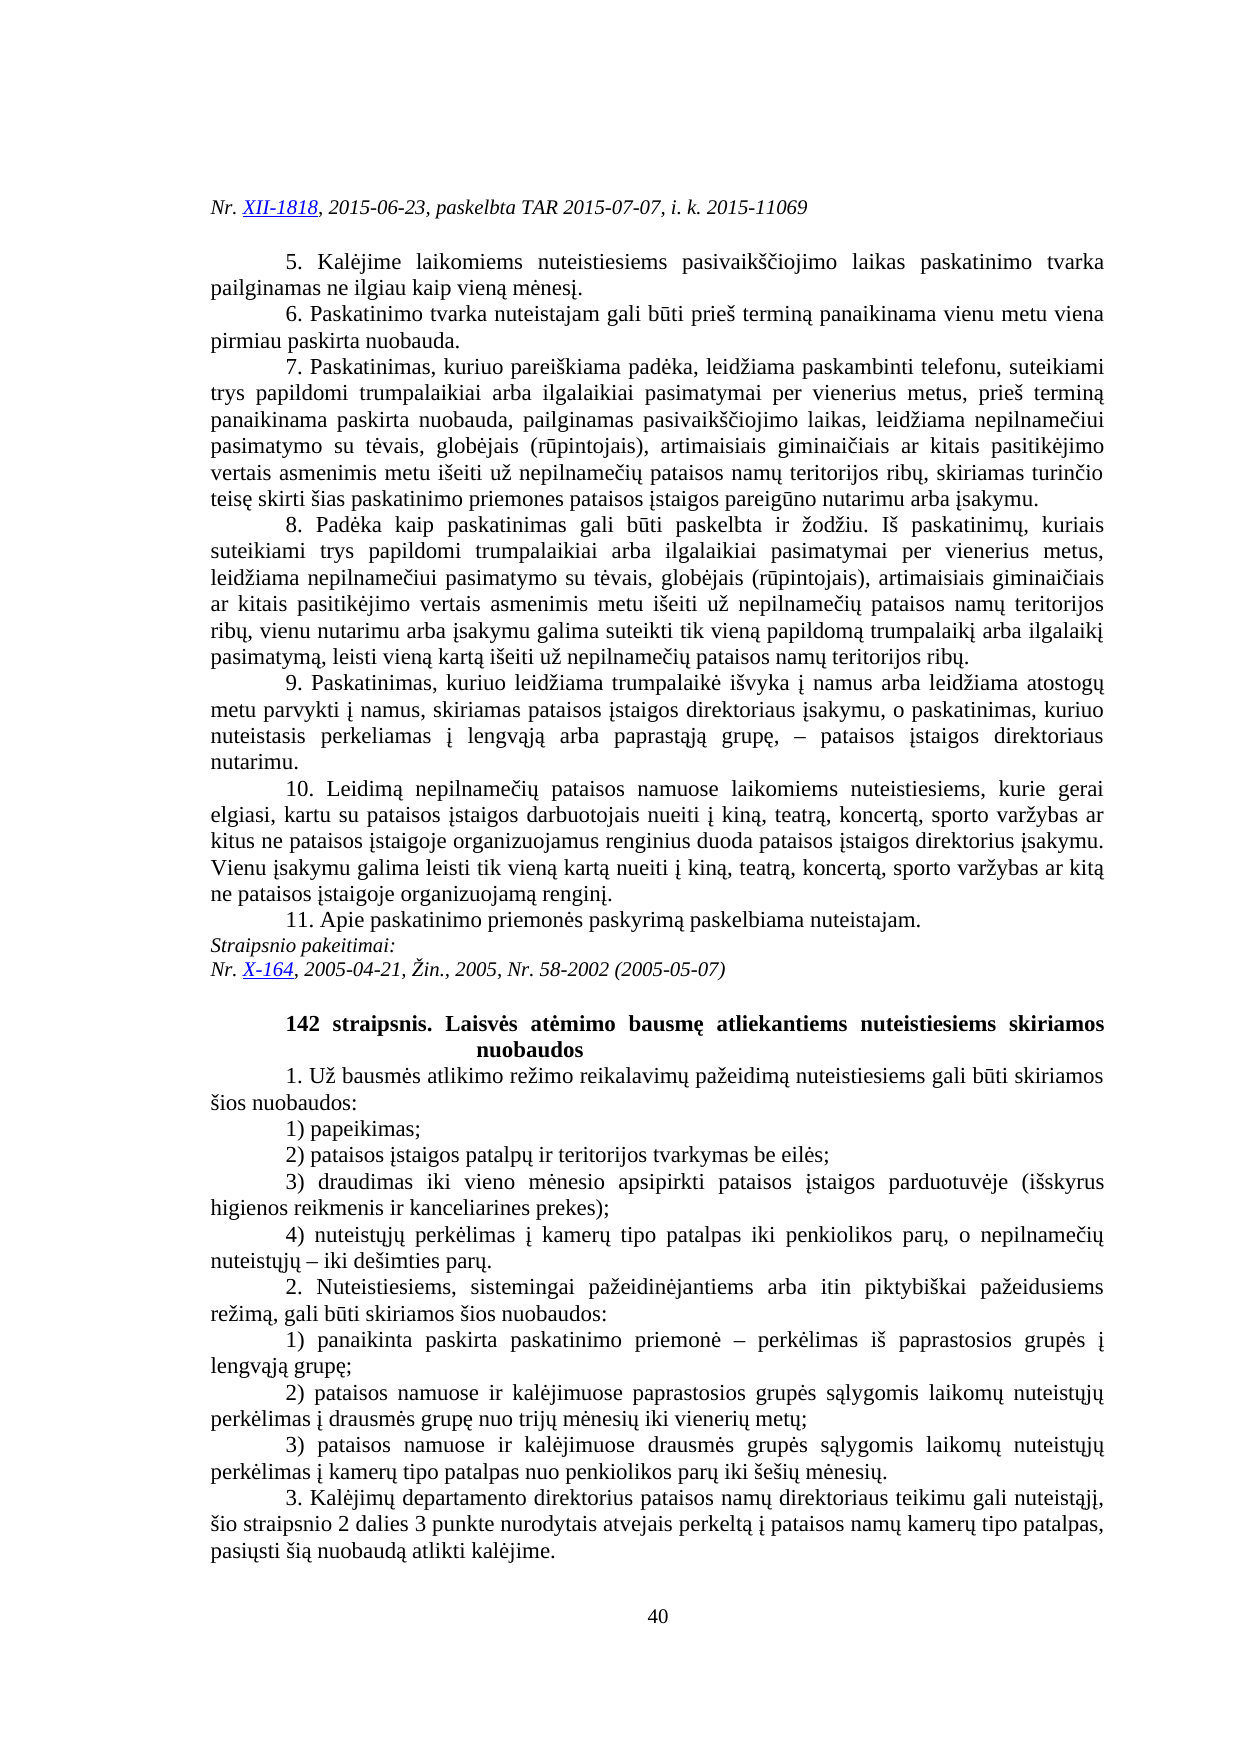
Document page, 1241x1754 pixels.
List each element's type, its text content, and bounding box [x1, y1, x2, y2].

text 9. Paskatinimas, kuriuo leidžiama trumpalaikė išvyka į namus arba leidžiama atostogų metu parvykti į namus, skiriamas pataisos įstaigos direktoriaus įsakymu, o paskatinimas, kuriuo nuteistasis perkeliamas į lengvąją arba paprastąją grupę, – pataisos įstaigos direktoriaus nutarimu. [210, 669, 1105, 775]
text Straipsnio pakeitimai: [210, 933, 1105, 957]
text 2. Nuteistiesiems, sistemingai pažeidinėjantiems arba itin piktybiškai pažeidusiems režimą, gali būti skiriamos šios nuobaudos: [210, 1273, 1105, 1326]
text 5. Kalėjime laikomiems nuteistiesiems pasivaikščiojimo laikas paskatinimo tvarka pailginamas ne ilgiau kaip vieną mėnesį. [210, 248, 1105, 300]
text 10. Leidimą nepilnamečių pataisos namuose laikomiems nuteistiesiems, kurie gerai elgiasi, kartu su pataisos įstaigos darbuotojais nueiti į kiną, teatrą, koncertą, sporto varžybas ar kitus ne pataisos įstaigoje organizuojamus renginius duoda pataisos įstaigos direktorius įsakymu. Vienu įsakymu galima leisti tik vieną kartą nueiti į kiną, teatrą, koncertą, sporto varžybas ar kitą ne pataisos įstaigoje organizuojamą renginį. [210, 775, 1105, 907]
text 11. Apie paskatinimo priemonės paskyrimą paskelbiama nuteistajam. [210, 907, 1105, 933]
text 1) panaikinta paskirta paskatinimo priemonė – perkėlimas iš paprastosios grupės į lengvąją grupę; [210, 1326, 1105, 1379]
text 1. Už bausmės atlikimo režimo reikalavimų pažeidimą nuteistiesiems gali būti skiriamos šios nuobaudos: [210, 1062, 1105, 1115]
text 3) draudimas iki vieno mėnesio apsipirkti pataisos įstaigos parduotuvėje (išskyrus higienos reikmenis ir kanceliarines prekes); [210, 1168, 1105, 1221]
text Nr. XII-1818, 2015-06-23, paskelbta TAR 2015-07-07, i. k. 2015-11069 [210, 195, 1105, 219]
text 6. Paskatinimo tvarka nuteistajam gali būti prieš terminą panaikinama vienu metu viena pirmiau paskirta nuobauda. [210, 300, 1105, 353]
text 3) pataisos namuose ir kalėjimuose drausmės grupės sąlygomis laikomų nuteistųjų perkėlimas į kamerų tipo patalpas nuo penkiolikos parų iki šešių mėnesių. [210, 1431, 1105, 1484]
text 4) nuteistųjų perkėlimas į kamerų tipo patalpas iki penkiolikos parų, o nepilnamečių nuteistųjų – iki dešimties parų. [210, 1221, 1105, 1273]
text 142 straipsnis. Laisvės atėmimo bausmę atliekantiems nuteistiesiems skiriamos nuobaudos [285, 1010, 1105, 1062]
text 8. Padėka kaip paskatinimas gali būti paskelbta ir žodžiu. Iš paskatinimų, kuriais suteikiami trys papildomi trumpalaikiai arba ilgalaikiai pasimatymai per vienerius metus, leidžiama nepilnamečiui pasimatymo su tėvais, globėjais (rūpintojais), artimaisiais giminaičiais ar kitais pasitikėjimo vertais asmenimis metu išeiti už nepilnamečių pataisos namų teritorijos ribų, vienu nutarimu arba įsakymu galima suteikti tik vieną papildomą trumpalaikį arba ilgalaikį pasimatymą, leisti vieną kartą išeiti už nepilnamečių pataisos namų teritorijos ribų. [210, 511, 1105, 669]
text 2) pataisos įstaigos patalpų ir teritorijos tvarkymas be eilės; [210, 1142, 1105, 1168]
text 7. Paskatinimas, kuriuo pareiškiama padėka, leidžiama paskambinti telefonu, suteikiami trys papildomi trumpalaikiai arba ilgalaikiai pasimatymai per vienerius metus, prieš terminą panaikinama paskirta nuobauda, pailginamas pasivaikščiojimo laikas, leidžiama nepilnamečiui pasimatymo su tėvais, globėjais (rūpintojais), artimaisiais giminaičiais ar kitais pasitikėjimo vertais asmenimis metu išeiti už nepilnamečių pataisos namų teritorijos ribų, skiriamas turinčio teisę skirti šias paskatinimo priemones pataisos įstaigos pareigūno nutarimu arba įsakymu. [210, 353, 1105, 511]
text Nr. X-164, 2005-04-21, Žin., 2005, Nr. 58-2002 (2005-05-07) [210, 957, 1105, 981]
text 2) pataisos namuose ir kalėjimuose paprastosios grupės sąlygomis laikomų nuteistųjų perkėlimas į drausmės grupę nuo trijų mėnesių iki vienerių metų; [210, 1379, 1105, 1431]
text 3. Kalėjimų departamento direktorius pataisos namų direktoriaus teikimu gali nuteistąjį, šio straipsnio 2 dalies 3 punkte nurodytais atvejais perkeltą į pataisos namų kamerų tipo patalpas, pasiųsti šią nuobaudą atlikti kalėjime. [210, 1484, 1105, 1563]
text 1) papeikimas; [210, 1115, 1105, 1142]
